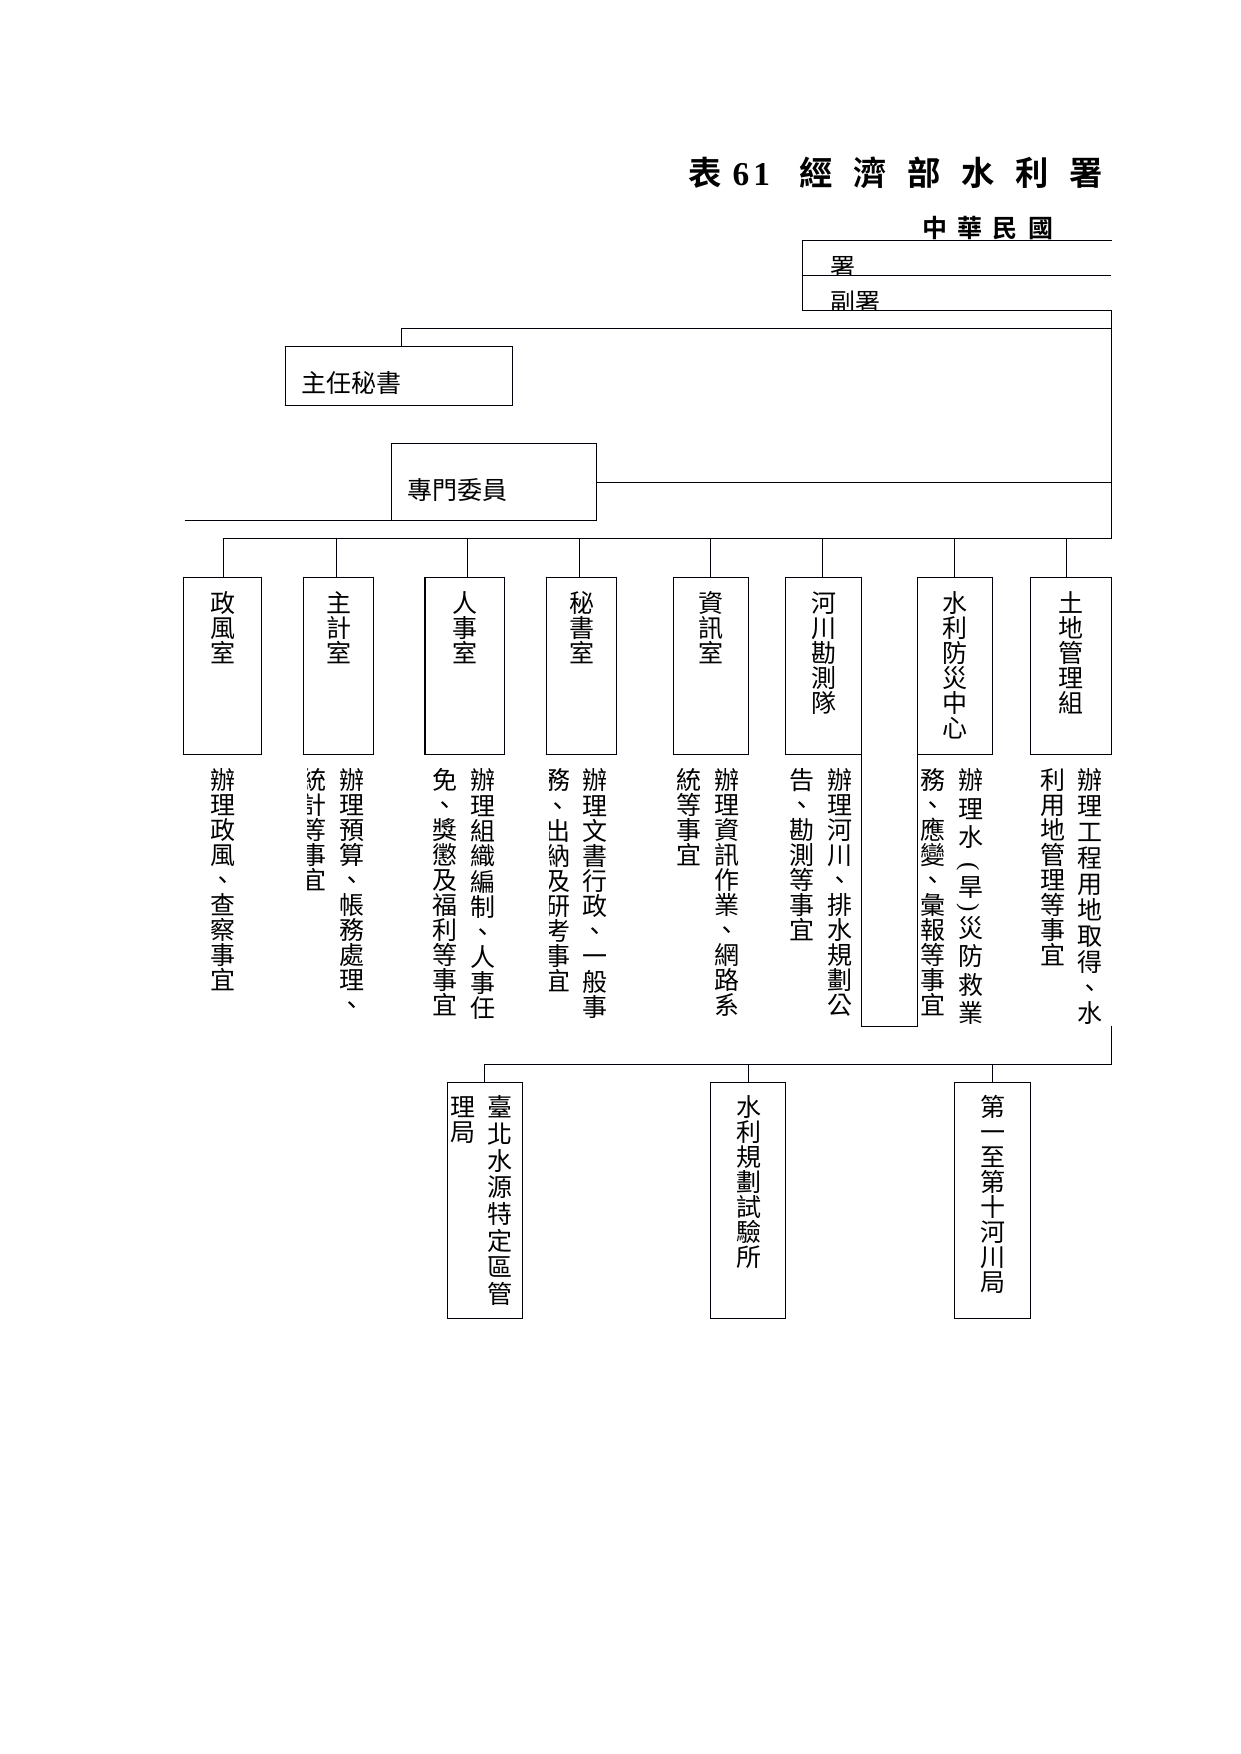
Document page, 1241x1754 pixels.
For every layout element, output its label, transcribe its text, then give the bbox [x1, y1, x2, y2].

table_cell 土地管理組 [1031, 578, 1111, 754]
table_cell 人事室 [426, 578, 504, 754]
table_cell [285, 520, 974, 538]
table_cell 水利防災中心 [918, 578, 992, 754]
table_cell [580, 539, 710, 577]
table_cell 主任秘書 [286, 347, 512, 405]
table_cell 辦理資訊作業、網路系統等事宜 [673, 755, 748, 1026]
table_cell [597, 483, 974, 520]
table_cell 辦理河川、排水規劃公告、勘測等事宜 [748, 754, 861, 1026]
table_cell [184, 1064, 272, 1082]
table_cell [184, 275, 285, 310]
table_cell 辦理預算、帳務處理、統計等事宜 [304, 755, 373, 1026]
table_cell [468, 539, 579, 577]
table_cell [993, 754, 1030, 1026]
table_cell 第一至第十河川局 [955, 1083, 1030, 1318]
table_cell [993, 1065, 1078, 1082]
table_header 署 [803, 241, 1112, 275]
table_cell 辦理文書行政、一般事務、出納及研考事宜 [546, 755, 617, 1026]
table_cell [272, 1082, 447, 1318]
table_cell [262, 577, 303, 754]
table_cell [184, 1026, 272, 1064]
table_cell [617, 577, 673, 754]
table_cell 辦理工程用地取得、水利用地管理等事宜 [1030, 755, 1112, 1026]
table_cell [955, 539, 1066, 577]
table_header [184, 240, 285, 275]
table_cell [184, 521, 285, 538]
table_cell [617, 754, 673, 1026]
table_cell [749, 1065, 992, 1082]
table_cell [184, 346, 285, 405]
table_cell [184, 405, 285, 443]
table_cell [993, 577, 1030, 754]
table_cell [374, 577, 424, 754]
table_cell [285, 275, 802, 310]
table_cell [974, 443, 1111, 482]
table_cell [224, 539, 336, 577]
table_cell 主計室 [304, 578, 373, 754]
table_cell [862, 577, 917, 1026]
table_cell [184, 443, 285, 520]
table_cell [513, 346, 1111, 405]
table_cell [749, 577, 785, 754]
table_cell 專門委員 [392, 444, 596, 520]
table_cell 辦理政風、查察事宜 [184, 755, 261, 1026]
table_cell [1078, 1026, 1111, 1064]
table_cell 政風室 [184, 578, 261, 754]
table_cell 辦理組織編制、人事任免、獎懲及福利等事宜 [425, 755, 504, 1026]
table_cell [786, 1082, 954, 1318]
table_cell [337, 539, 467, 577]
table_cell [184, 538, 223, 577]
table_cell [402, 329, 974, 346]
table_cell 辦理水 (旱)災防救業務、應變、彙報等事宜 [918, 755, 992, 1026]
table_cell [285, 310, 974, 328]
table_cell [504, 754, 546, 1026]
table_cell 副署 [803, 275, 1112, 310]
table_cell [597, 443, 974, 482]
table_cell 河川勘測隊 [786, 578, 861, 754]
table_cell 資訊室 [674, 578, 748, 754]
table_cell [285, 443, 391, 520]
table_cell [1078, 1065, 1112, 1082]
table_cell [823, 539, 954, 577]
table_header [285, 240, 802, 275]
table_cell [285, 405, 974, 443]
table_cell [974, 329, 1111, 346]
table_cell [711, 539, 822, 577]
table_cell [485, 1065, 748, 1082]
table_cell [1067, 539, 1112, 577]
table_cell [184, 1082, 272, 1318]
text 中華民國 [187, 202, 1053, 239]
table_cell 臺北水源特定區管理局 [448, 1083, 522, 1318]
table_cell [974, 483, 1111, 520]
table_cell [261, 754, 304, 1026]
table_cell [523, 1082, 710, 1318]
table_cell [505, 577, 546, 754]
table_cell [272, 1064, 484, 1082]
table_cell [184, 328, 285, 346]
table_cell [974, 520, 1111, 538]
table_cell [974, 311, 1111, 328]
table_cell [272, 1026, 1078, 1064]
table_cell [1031, 1082, 1112, 1318]
table_cell [373, 754, 425, 1026]
table_cell 水利規劃試驗所 [711, 1083, 785, 1318]
table_cell [285, 328, 401, 346]
table_cell 秘書室 [547, 578, 616, 754]
table_cell [974, 405, 1111, 443]
table_cell [184, 310, 285, 328]
text 表61 經濟部水利署 [187, 127, 1103, 202]
